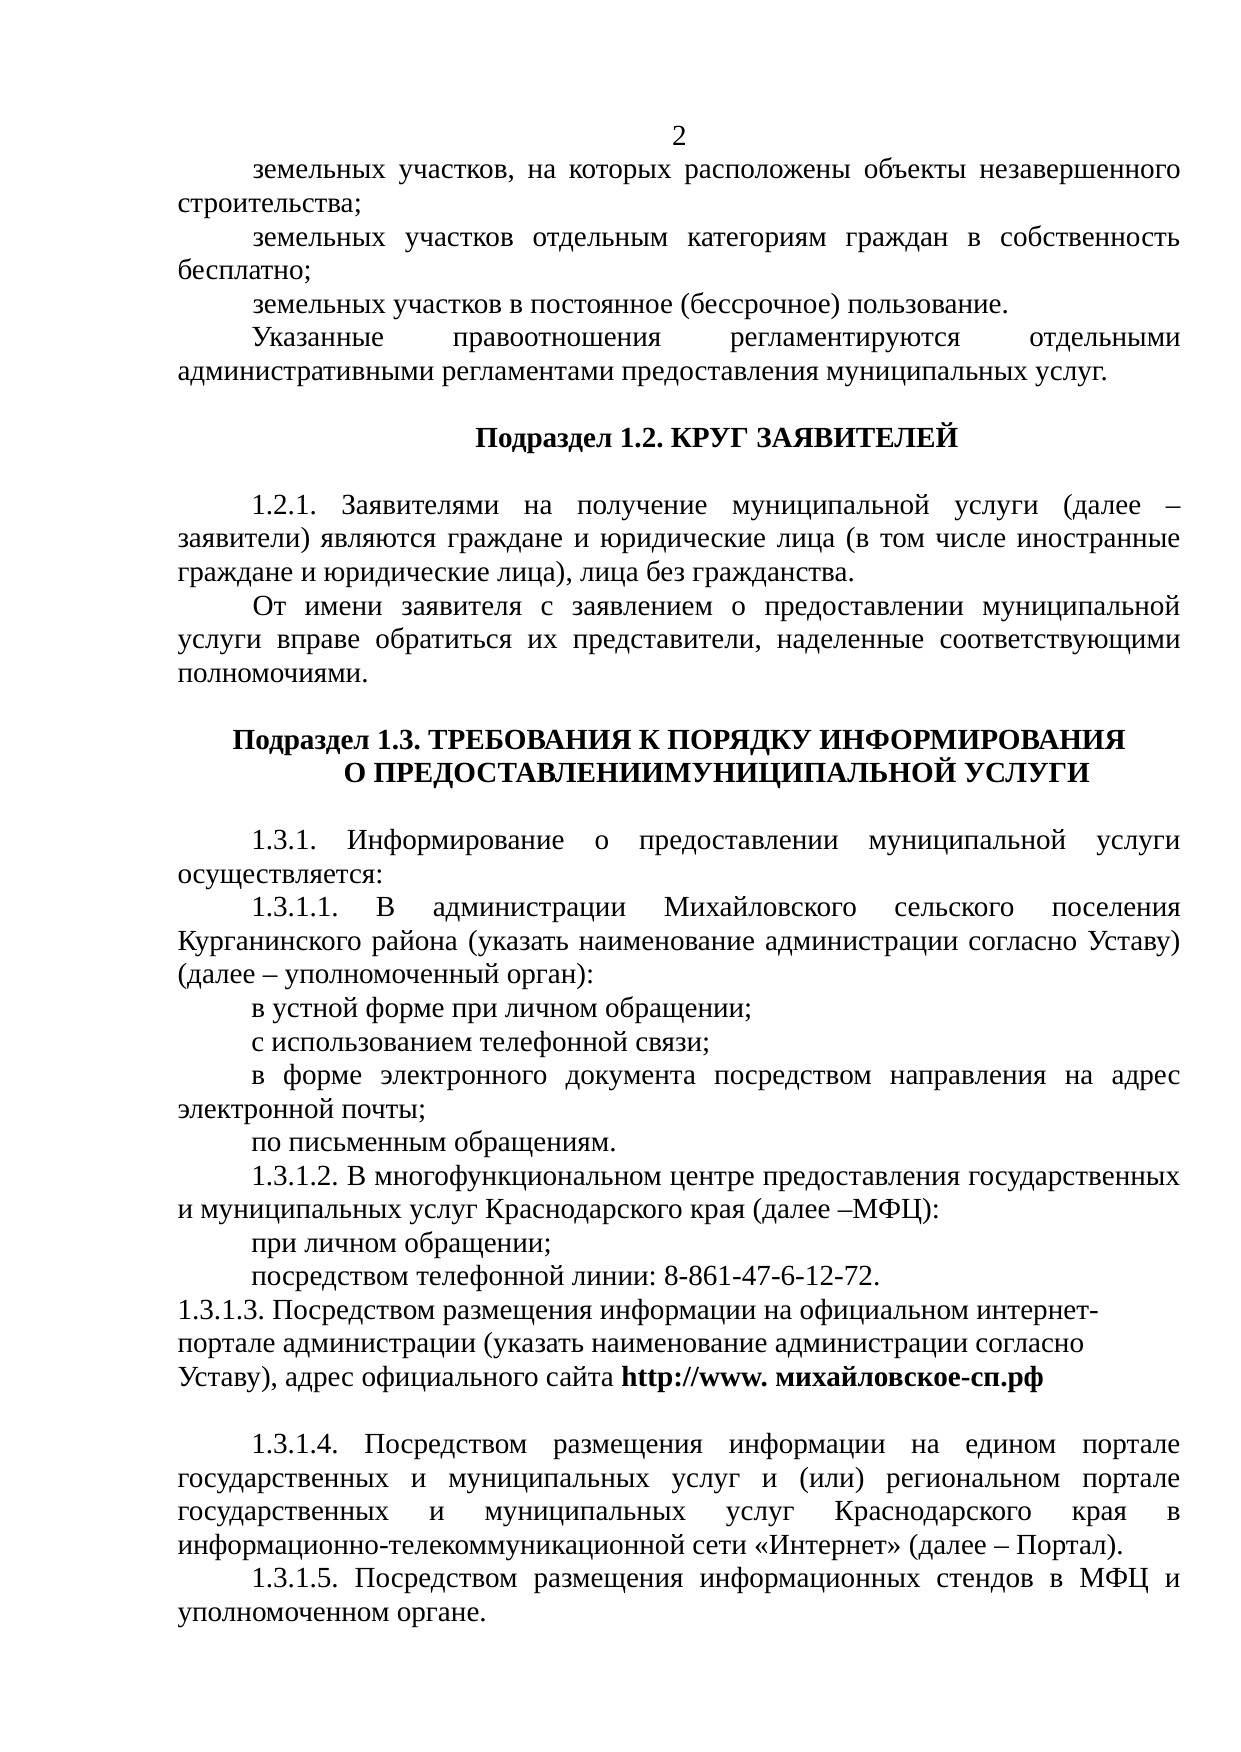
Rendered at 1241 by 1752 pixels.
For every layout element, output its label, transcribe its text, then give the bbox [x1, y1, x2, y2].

subtitle Подраздел 1.2. КРУГ ЗАЯВИТЕЛЕЙ [177, 420, 1181, 453]
text 1.3.1.2. В многофункциональном центре предоставления государственных и муниципальных услуг Краснодарского края (далее –МФЦ): [177, 1158, 1181, 1225]
text 1.3.1.3. Посредством размещения информации на официальном интернет-портале администрации (указать наименование администрации согласно Уставу), адрес официального сайта http://www. михайловское-сп.рф [177, 1292, 1181, 1393]
text 2 [177, 118, 1181, 152]
subtitle Подраздел 1.3. ТРЕБОВАНИЯ К ПОРЯДКУ ИНФОРМИРОВАНИЯ [177, 722, 1181, 755]
text земельных участков в постоянное (бессрочное) пользование. [177, 286, 1181, 319]
text земельных участков, на которых расположены объекты незавершенного строительства; [177, 152, 1181, 219]
text при личном обращении; [177, 1225, 1181, 1258]
text От имени заявителя с заявлением о предоставлении муниципальной услуги вправе обратиться их представители, наделенные соответствующими полномочиями. [177, 588, 1181, 688]
text в устной форме при личном обращении; [177, 990, 1181, 1024]
text по письменным обращениям. [177, 1124, 1181, 1158]
text 1.3.1.4. Посредством размещения информации на едином портале государственных и муниципальных услуг и (или) региональном портале государственных и муниципальных услуг Краснодарского края в информационно-телекоммуникационной сети «Интернет» (далее – Портал). [177, 1426, 1181, 1560]
text О ПРЕДОСТАВЛЕНИИМУНИЦИПАЛЬНОЙ УСЛУГИ [177, 755, 1181, 789]
text посредством телефонной линии: 8-861-47-6-12-72. [177, 1258, 1181, 1292]
text в форме электронного документа посредством направления на адрес электронной почты; [177, 1057, 1181, 1124]
text 1.3.1. Информирование о предоставлении муниципальной услуги осуществляется: [177, 822, 1181, 889]
text 1.3.1.5. Посредством размещения информационных стендов в МФЦ и уполномоченном органе. [177, 1560, 1181, 1627]
text земельных участков отдельным категориям граждан в собственность бесплатно; [177, 219, 1181, 286]
text 1.2.1. Заявителями на получение муниципальной услуги (далее – заявители) являются граждане и юридические лица (в том числе иностранные граждане и юридические лица), лица без гражданства. [177, 487, 1181, 588]
text Указанные правоотношения регламентируются отдельными административными регламентами предоставления муниципальных услуг. [177, 319, 1181, 386]
text 1.3.1.1. В администрации Михайловского сельского поселения Курганинского района (указать наименование администрации согласно Уставу) (далее – уполномоченный орган): [177, 889, 1181, 990]
text с использованием телефонной связи; [177, 1024, 1181, 1057]
